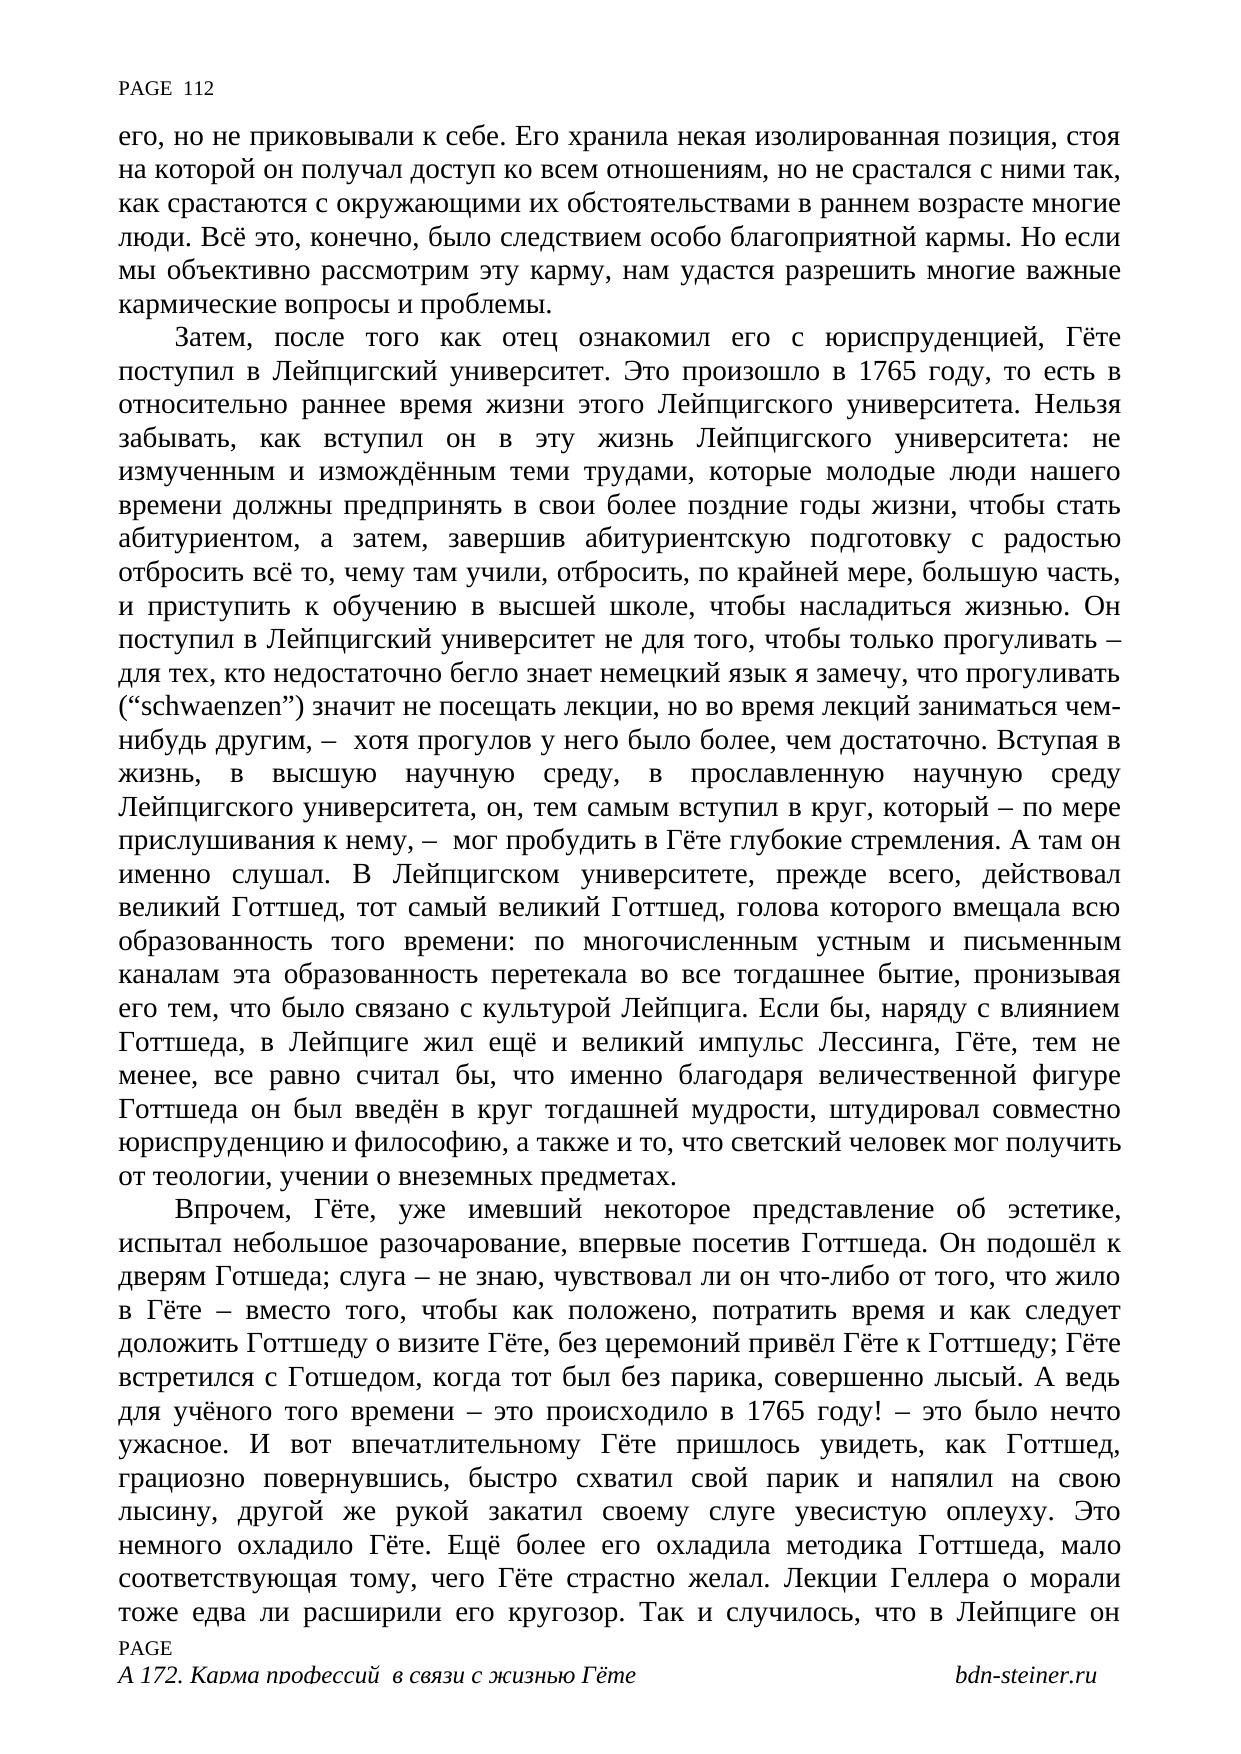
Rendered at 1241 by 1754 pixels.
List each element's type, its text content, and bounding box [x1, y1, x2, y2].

text его, но не приковывали к себе. Его хранила некая изолированная позиция, стоя на которой он получал доступ ко всем отношениям, но не срастался с ними так, как срастаются с окружающими их обстоятельствами в раннем возрасте многие люди. Всё это, конечно, было следствием особо благоприятной кармы. Но если мы объективно рассмотрим эту карму, нам удастся разрешить многие важные кармические вопросы и проблемы. [118, 118, 1122, 319]
text Впрочем, Гёте, уже имевший некоторое представление об эстетике, испытал небольшое разочарование, впервые посетив Готтшеда. Он подошёл к дверям Готшеда; слуга – не знаю, чувствовал ли он что-либо от того, что жило в Гёте – вместо того, чтобы как положено, потратить время и как следует доложить Готтшеду о визите Гёте, без церемоний привёл Гёте к Готтшеду; Гёте встретился с Готшедом, когда тот был без парика, совершенно лысый. А ведь для учёного того времени – это происходило в 1765 году! – это было нечто ужасное. И вот впечатлительному Гёте пришлось увидеть, как Готтшед, грациозно повернувшись, быстро схватил свой парик и напялил на свою лысину, другой же рукой закатил своему слуге увесистую оплеуху. Это немного охладило Гёте. Ещё более его охладила методика Готтшеда, мало соответствующая тому, чего Гёте страстно желал. Лекции Геллера о морали тоже едва ли расширили его кругозор. Так и случилось, что в Лейпциге он [118, 1191, 1122, 1627]
text Затем, после того как отец ознакомил его с юриспруденцией, Гёте поступил в Лейпцигский университет. Это произошло в 1765 году, то есть в относительно раннее время жизни этого Лейпцигского университета. Нельзя забывать, как вступил он в эту жизнь Лейпцигского университета: не измученным и измождённым теми трудами, которые молодые люди нашего времени должны предпринять в свои более поздние годы жизни, чтобы стать абитуриентом, а затем, завершив абитуриентскую подготовку с радостью отбросить всё то, чему там учили, отбросить, по крайней мере, большую часть, и приступить к обучению в высшей школе, чтобы насладиться жизнью. Он поступил в Лейпцигский университет не для того, чтобы только прогуливать – для тех, кто недостаточно бегло знает немецкий язык я замечу, что прогуливать (“schwaenzen”) значит не посещать лекции, но во время лекций заниматься чем-нибудь другим, – хотя прогулов у него было более, чем достаточно. Вступая в жизнь, в высшую научную среду, в прославленную научную среду Лейпцигского университета, он, тем самым вступил в круг, который – по мере прислушивания к нему, – мог пробудить в Гёте глубокие стремления. А там он именно слушал. В Лейпцигском университете, прежде всего, действовал великий Готтшед, тот самый великий Готтшед, голова которого вмещала всю образованность того времени: по многочисленным устным и письменным каналам эта образованность перетекала во все тогдашнее бытие, пронизывая его тем, что было связано с культурой Лейпцига. Если бы, наряду с влиянием Готтшеда, в Лейпциге жил ещё и великий импульс Лессинга, Гёте, тем не менее, все равно считал бы, что именно благодаря величественной фигуре Готтшеда он был введён в круг тогдашней мудрости, штудировал совместно юриспруденцию и философию, а также и то, что светский человек мог получить от теологии, учении о внеземных предметах. [118, 319, 1122, 1191]
